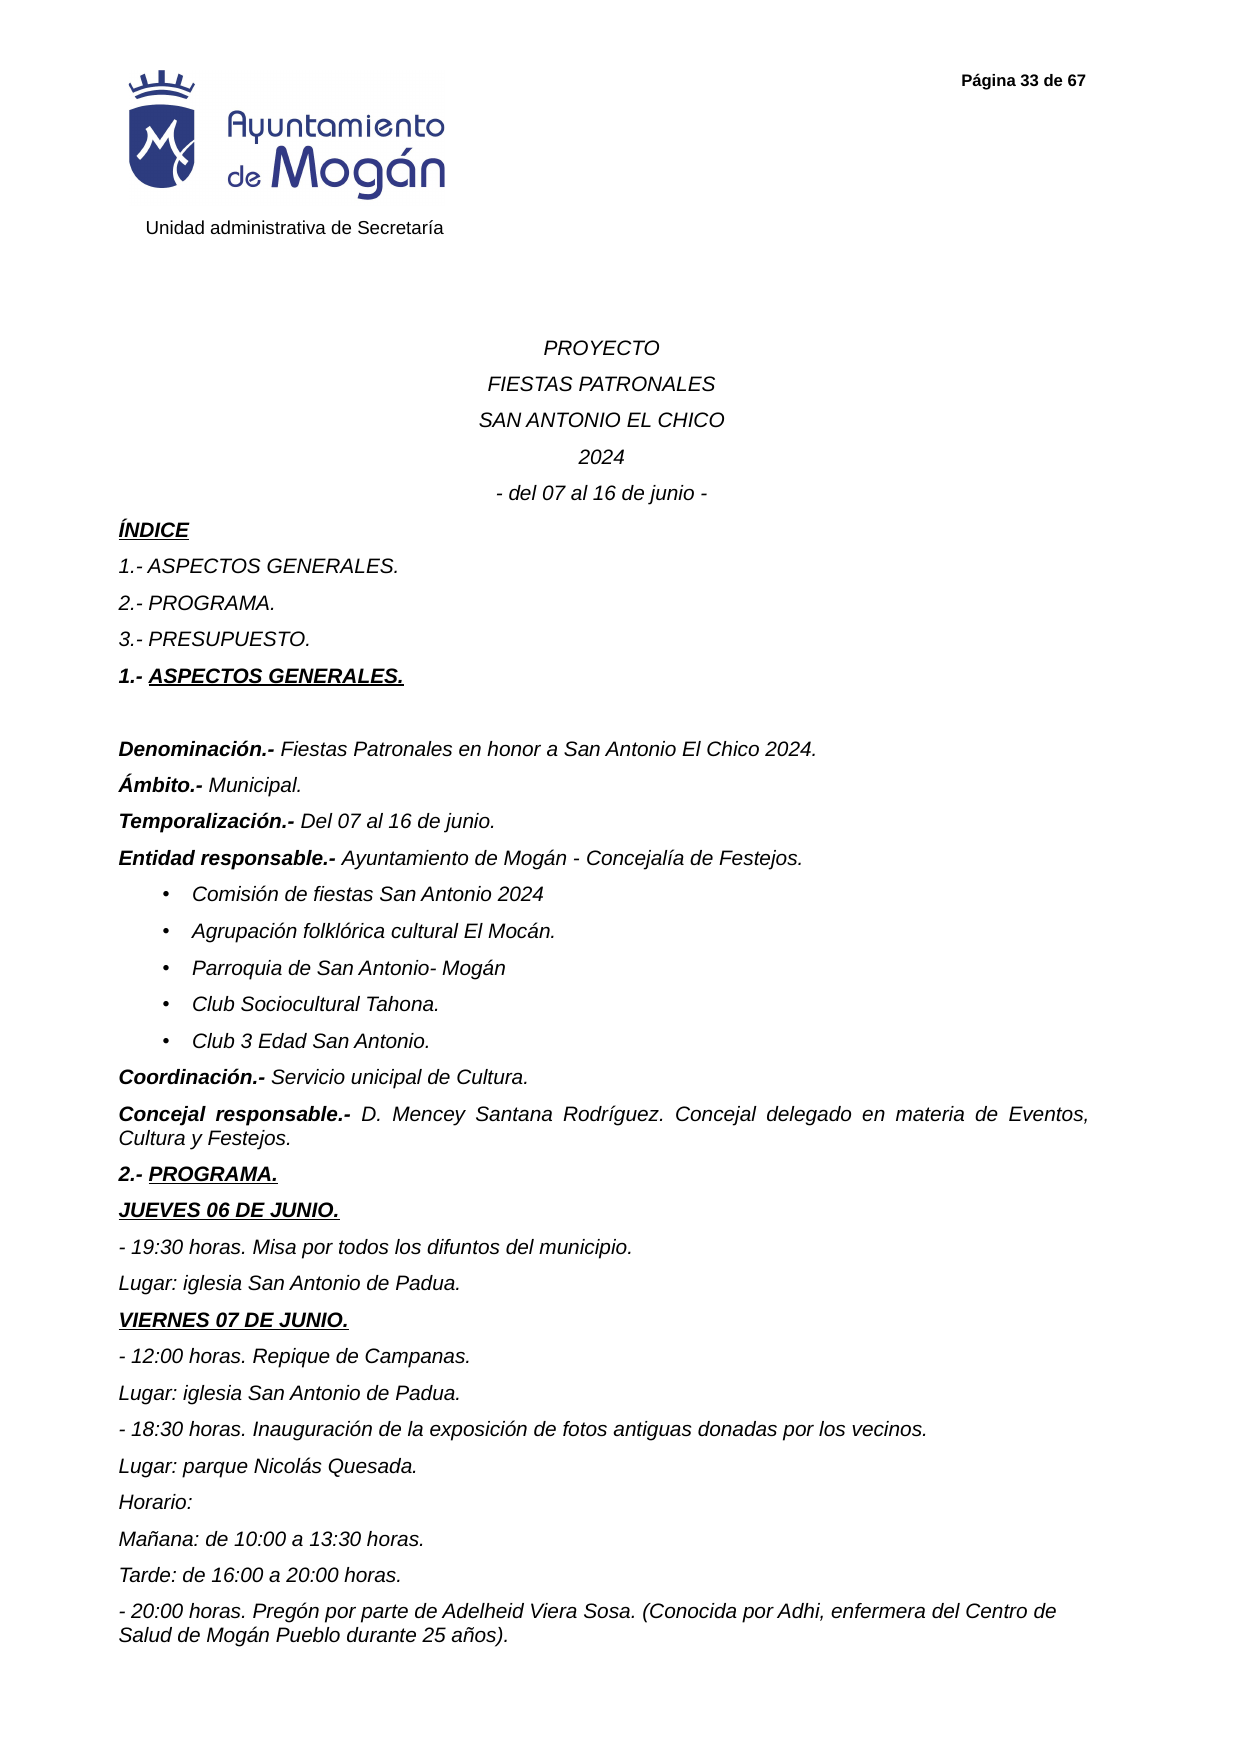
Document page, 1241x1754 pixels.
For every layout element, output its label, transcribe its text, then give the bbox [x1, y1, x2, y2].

text - 18:30 horas. Inauguración de la exposición de fotos antiguas donadas por los vecinos. [118, 1417, 1092, 1441]
text 2.- PROGRAMA. [118, 1162, 1092, 1186]
text Lugar: iglesia San Antonio de Padua. [118, 1381, 1092, 1404]
text SAN ANTONIO EL CHICO [118, 408, 1092, 432]
list Comisión de fiestas San Antonio 2024 [162, 882, 1092, 906]
text Tarde: de 16:00 a 20:00 horas. [118, 1563, 1092, 1587]
picture [128, 70, 445, 206]
list Club 3 Edad San Antonio. [162, 1028, 1092, 1052]
text - del 07 al 16 de junio - [118, 481, 1092, 505]
text PROYECTO [118, 335, 1092, 359]
text 1.- ASPECTOS GENERALES. [118, 554, 1092, 578]
text Entidad responsable.- Ayuntamiento de Mogán - Concejalía de Festejos. [118, 846, 1092, 870]
text 1.- ASPECTOS GENERALES. [118, 663, 1092, 687]
text 3.- PRESUPUESTO. [118, 627, 1092, 651]
text Lugar: parque Nicolás Quesada. [118, 1453, 1092, 1477]
list Agrupación folklórica cultural El Mocán. [162, 919, 1092, 943]
text Ámbito.- Municipal. [118, 773, 1092, 797]
text Mañana: de 10:00 a 13:30 horas. [118, 1526, 1092, 1550]
text - 20:00 horas. Pregón por parte de Adelheid Viera Sosa. (Conocida por Adhi, enfermera del Centro de Salud de Mogán Pueblo durante 25 años). [118, 1599, 1092, 1647]
list Parroquia de San Antonio- Mogán [162, 955, 1092, 979]
text ÍNDICE [118, 518, 1092, 542]
text Coordinación.- Servicio unicipal de Cultura. [118, 1065, 1092, 1089]
text 2024 [118, 445, 1092, 469]
text Concejal responsable.- D. Mencey Santana Rodríguez. Concejal delegado en materia de Eventos, Cultura y Festejos. [118, 1101, 1092, 1149]
text - 19:30 horas. Misa por todos los difuntos del municipio. [118, 1235, 1092, 1259]
list Club Sociocultural Tahona. [162, 992, 1092, 1016]
text FIESTAS PATRONALES [118, 372, 1092, 396]
text Horario: [118, 1490, 1092, 1514]
text - 12:00 horas. Repique de Campanas. [118, 1344, 1092, 1368]
text VIERNES 07 DE JUNIO. [118, 1308, 1092, 1332]
text JUEVES 06 DE JUNIO. [118, 1198, 1092, 1222]
text Denominación.- Fiestas Patronales en honor a San Antonio El Chico 2024. [118, 736, 1092, 760]
text 2.- PROGRAMA. [118, 591, 1092, 614]
text Temporalización.- Del 07 al 16 de junio. [118, 809, 1092, 833]
text Lugar: iglesia San Antonio de Padua. [118, 1271, 1092, 1295]
